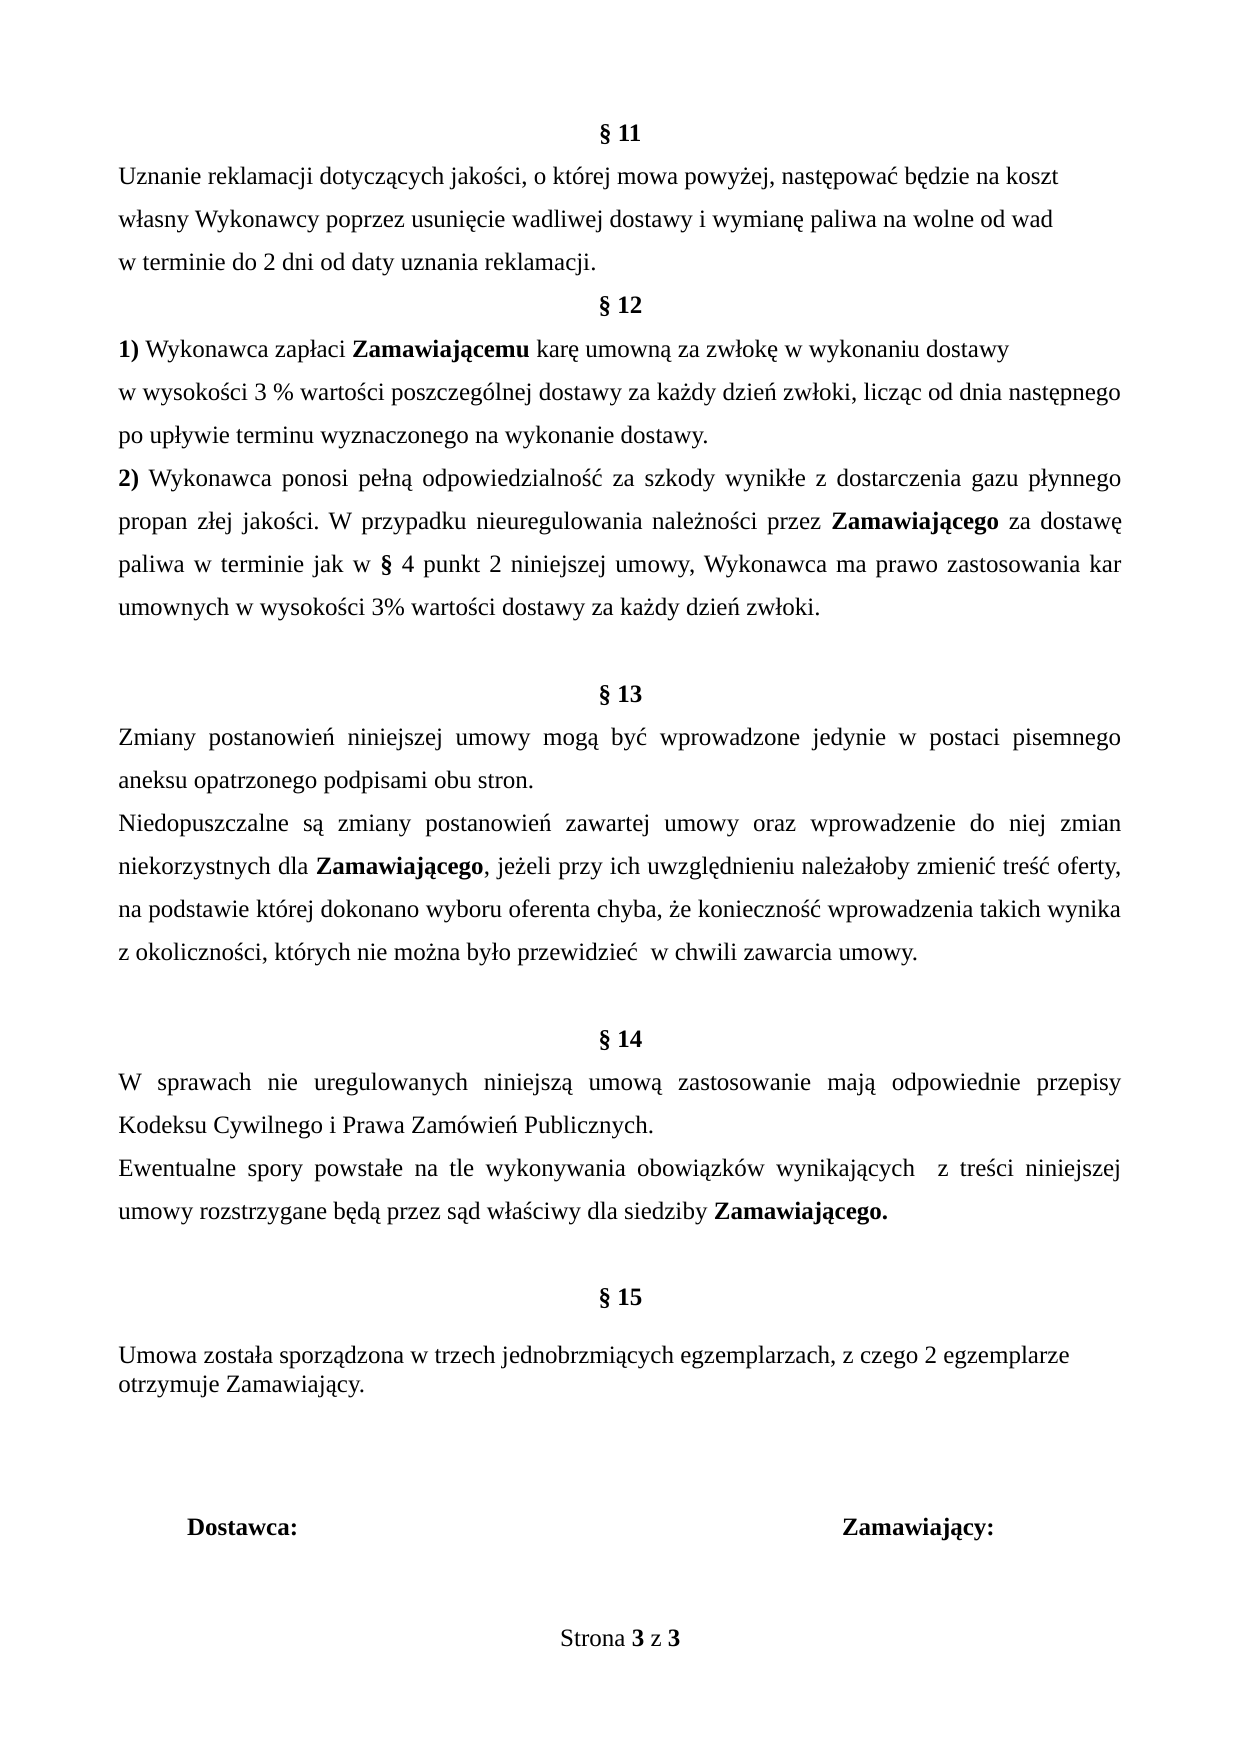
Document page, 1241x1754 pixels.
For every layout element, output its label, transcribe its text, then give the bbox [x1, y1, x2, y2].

text Ewentualne spory powstałe na tle wykonywania obowiązków wynikających z treści niniejszej umowy rozstrzygane będą przez sąd właściwy dla siedziby Zamawiającego. [118, 1153, 1122, 1225]
text W sprawach nie uregulowanych niniejszą umową zastosowanie mają odpowiednie przepisy Kodeksu Cywilnego i Prawa Zamówień Publicznych. [118, 1067, 1122, 1139]
text w terminie do 2 dni od daty uznania reklamacji. [118, 247, 1122, 276]
text 1) Wykonawca zapłaci Zamawiającemu karę umowną za zwłokę w wykonaniu dostawy [118, 334, 1122, 362]
text w wysokości 3 % wartości poszczególnej dostawy za każdy dzień zwłoki, licząc od dnia następnego po upływie terminu wyznaczonego na wykonanie dostawy. [118, 377, 1122, 449]
text Uznanie reklamacji dotyczących jakości, o której mowa powyżej, następować będzie na koszt własny Wykonawcy poprzez usunięcie wadliwej dostawy i wymianę paliwa na wolne od wad [118, 161, 1122, 233]
text 2) Wykonawca ponosi pełną odpowiedzialność za szkody wynikłe z dostarczenia gazu płynnego propan złej jakości. W przypadku nieuregulowania należności przez Zamawiającego za dostawę paliwa w terminie jak w § 4 punkt 2 niniejszej umowy, Wykonawca ma prawo zastosowania kar umownych w wysokości 3% wartości dostawy za każdy dzień zwłoki. [118, 463, 1122, 621]
text § 15 [118, 1282, 1122, 1311]
text Dostawca: Zamawiający: [118, 1512, 1122, 1541]
text § 12 [118, 291, 1122, 319]
text § 11 [118, 118, 1122, 147]
text § 13 [118, 679, 1122, 707]
text § 14 [118, 1024, 1122, 1052]
text Umowa została sporządzona w trzech jednobrzmiących egzemplarzach, z czego 2 egzemplarze otrzymuje Zamawiający. [118, 1340, 1122, 1397]
text Zmiany postanowień niniejszej umowy mogą być wprowadzone jedynie w postaci pisemnego aneksu opatrzonego podpisami obu stron. [118, 722, 1122, 794]
text Niedopuszczalne są zmiany postanowień zawartej umowy oraz wprowadzenie do niej zmian niekorzystnych dla Zamawiającego, jeżeli przy ich uwzględnieniu należałoby zmienić treść oferty, na podstawie której dokonano wyboru oferenta chyba, że konieczność wprowadzenia takich wynika z okoliczności, których nie można było przewidzieć w chwili zawarcia umowy. [118, 808, 1122, 966]
